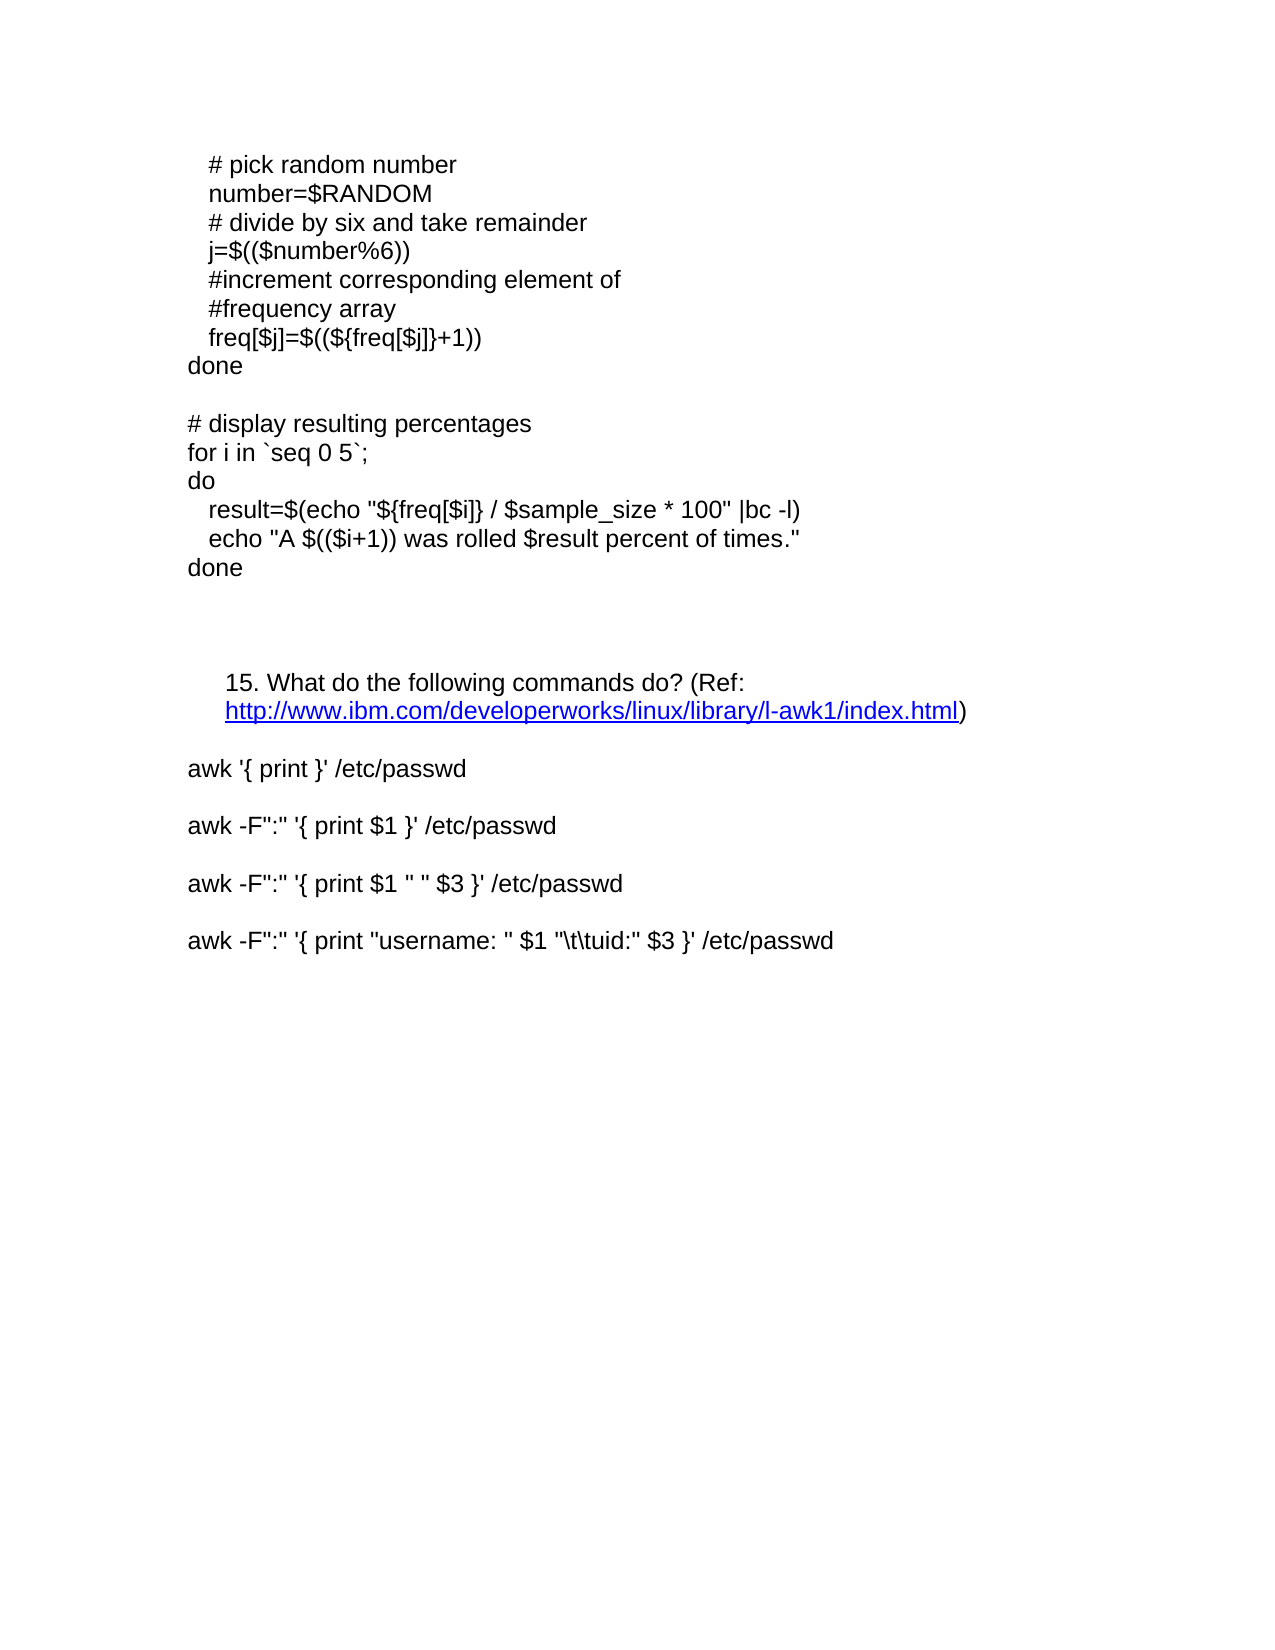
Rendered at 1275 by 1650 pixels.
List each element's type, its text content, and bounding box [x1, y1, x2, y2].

text j=$(($number%6)) [187, 236, 1125, 265]
text number=$RANDOM [187, 179, 1125, 207]
text # divide by six and take remainder [187, 207, 1125, 236]
text # pick random number [187, 150, 1125, 179]
text awk -F":" '{ print $1 }' /etc/passwd [187, 811, 1125, 840]
text awk '{ print }' /etc/passwd [187, 754, 1125, 782]
text result=$(echo "${freq[$i]} / $sample_size * 100" |bc -l) [187, 495, 1125, 524]
text done [187, 351, 1125, 380]
text freq[$j]=$((${freq[$j]}+1)) [187, 322, 1125, 351]
text done [187, 552, 1125, 581]
text #increment corresponding element of [187, 265, 1125, 294]
text awk -F":" '{ print "username: " $1 "\t\tuid:" $3 }' /etc/passwd [187, 926, 1125, 955]
text # display resulting percentages [187, 409, 1125, 437]
text do [187, 466, 1125, 495]
text #frequency array [187, 294, 1125, 322]
list 15. What do the following commands do? (Ref: http://www.ibm.com/developerworks/linux/library/l-awk1/index.html) [187, 667, 1125, 725]
text for i in `seq 0 5`; [187, 437, 1125, 466]
text awk -F":" '{ print $1 " " $3 }' /etc/passwd [187, 869, 1125, 897]
text echo "A $(($i+1)) was rolled $result percent of times." [187, 524, 1125, 552]
